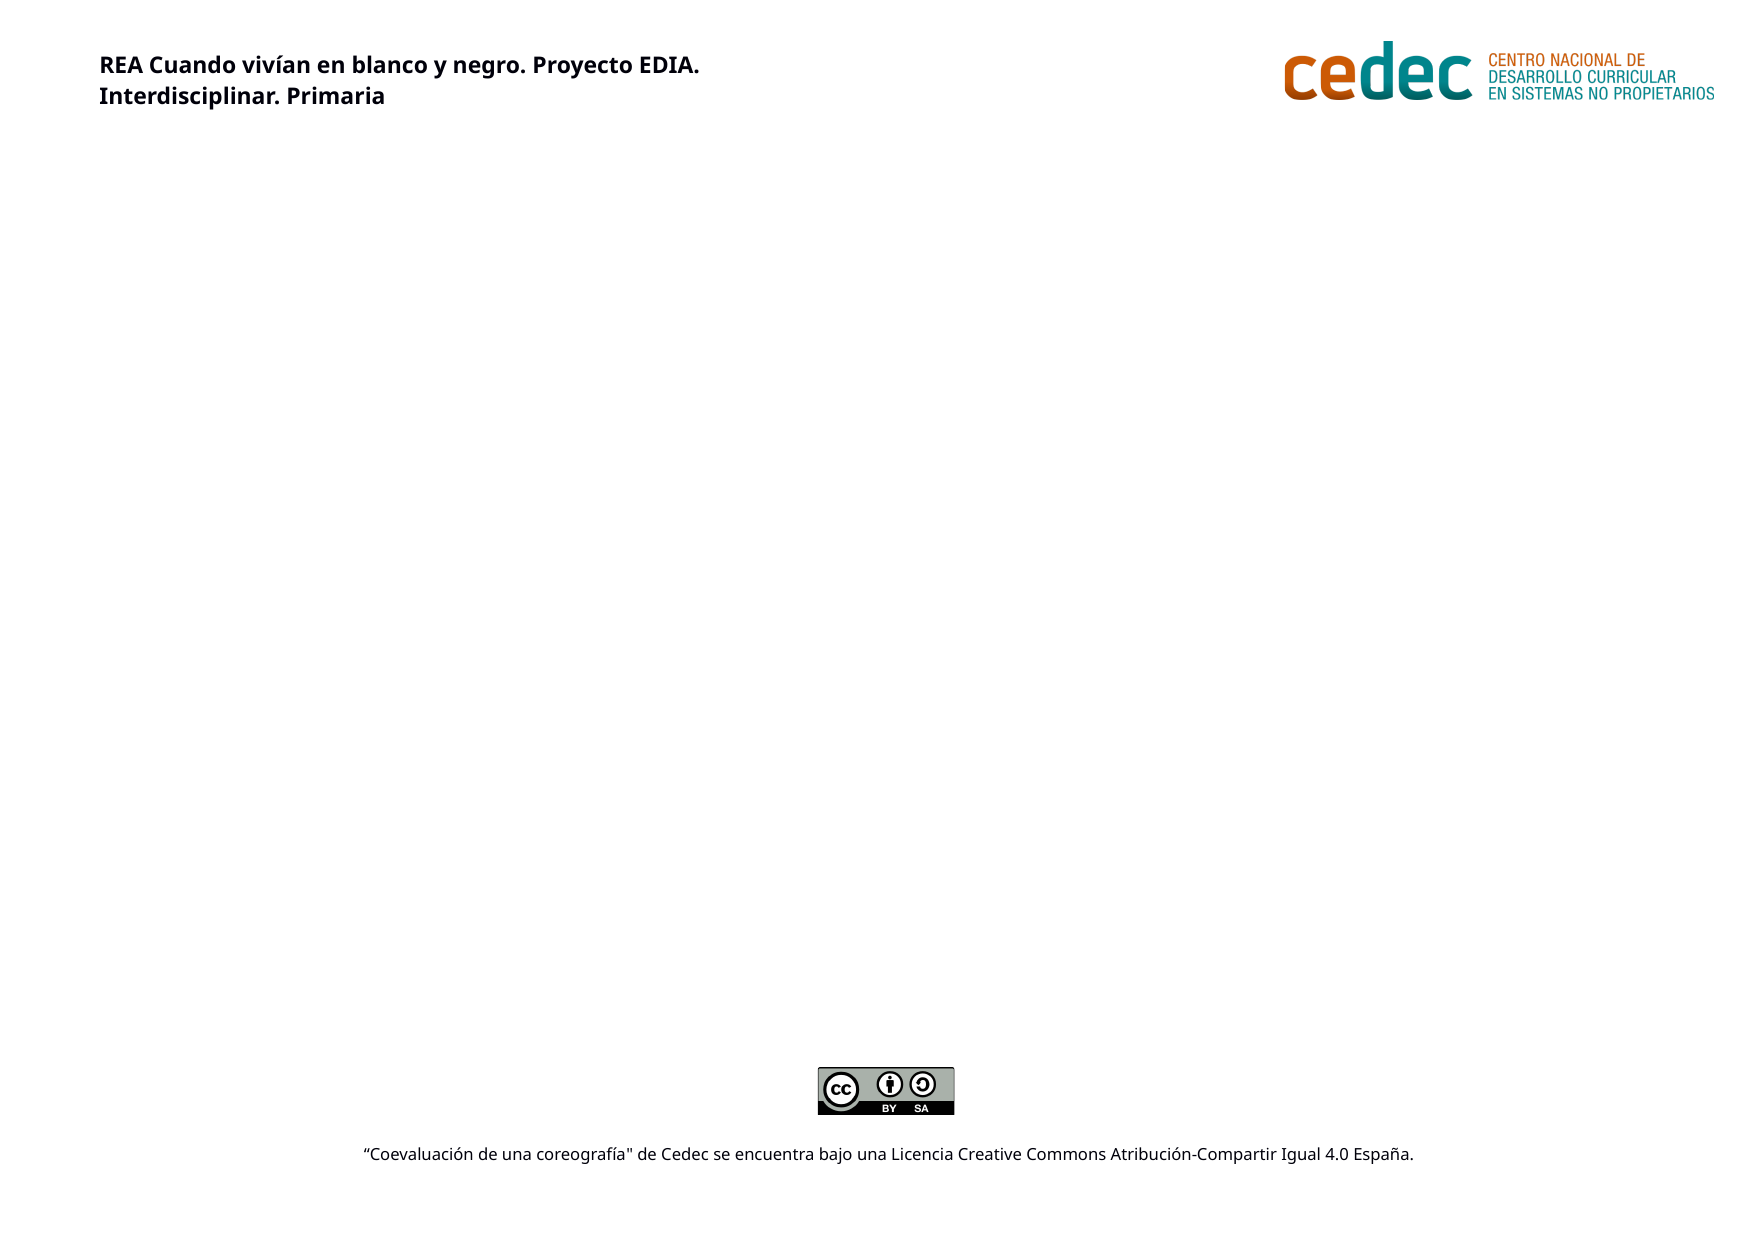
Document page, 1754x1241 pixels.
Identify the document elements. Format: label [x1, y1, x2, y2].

picture [817, 1067, 955, 1115]
picture [1284, 41, 1714, 100]
